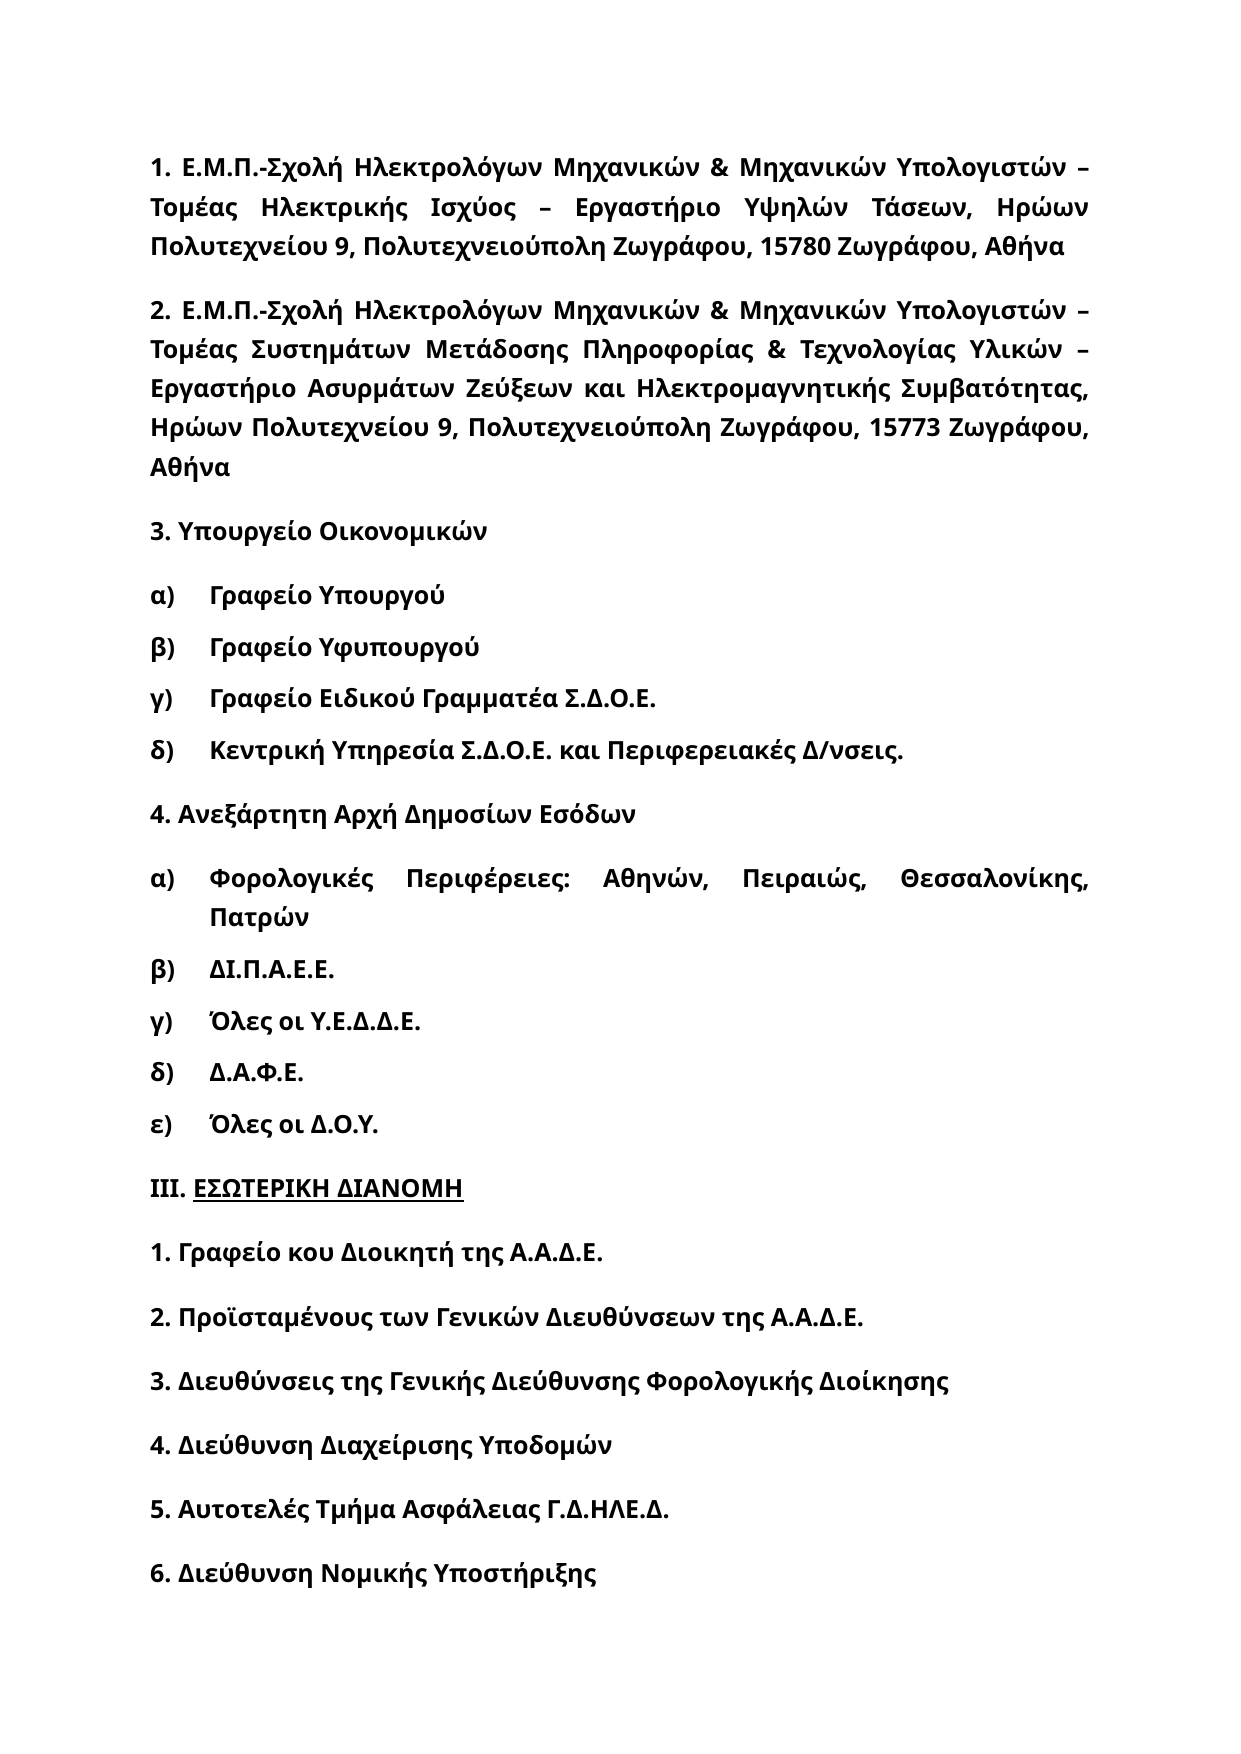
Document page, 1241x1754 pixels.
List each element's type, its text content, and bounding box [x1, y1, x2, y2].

list δ) Δ.Α.Φ.Ε. [150, 1055, 1090, 1089]
text 1. Γραφείο κου Διοικητή της Α.Α.Δ.Ε. [150, 1235, 1090, 1269]
text 6. Διεύθυνση Νομικής Υποστήριξης [150, 1556, 1090, 1590]
text 1. Ε.Μ.Π.-Σχολή Ηλεκτρολόγων Μηχανικών & Μηχανικών Υπολογιστών – Τομέας Ηλεκτρικής Ισχύος – Εργαστήριο Υψηλών Τάσεων, Ηρώων Πολυτεχνείου 9, Πολυτεχνειούπολη Ζωγράφου, 15780 Ζωγράφου, Αθήνα [150, 150, 1090, 262]
list β) Γραφείο Υφυπουργού [150, 629, 1090, 663]
list α) Φορολογικές Περιφέρειες: Αθηνών, Πειραιώς, Θεσσαλονίκης, Πατρών [150, 861, 1090, 934]
text 3. Διευθύνσεις της Γενικής Διεύθυνσης Φορολογικής Διοίκησης [150, 1363, 1090, 1397]
list γ) Γραφείο Ειδικού Γραμματέα Σ.Δ.Ο.Ε. [150, 681, 1090, 715]
text 2. Προϊσταμένους των Γενικών Διευθύνσεων της Α.Α.Δ.Ε. [150, 1299, 1090, 1333]
list ε) Όλες οι Δ.Ο.Υ. [150, 1107, 1090, 1141]
list α) Γραφείο Υπουργού [150, 577, 1090, 612]
list β) ΔΙ.Π.Α.Ε.Ε. [150, 952, 1090, 986]
list γ) Όλες οι Υ.Ε.Δ.Δ.Ε. [150, 1003, 1090, 1037]
text ΙΙΙ. ΕΣΩΤΕΡΙΚΗ ΔΙΑΝΟΜΗ [150, 1171, 1090, 1205]
text 4. Διεύθυνση Διαχείρισης Υποδομών [150, 1427, 1090, 1462]
text 4. Ανεξάρτητη Αρχή Δημοσίων Εσόδων [150, 797, 1090, 831]
text 2. Ε.Μ.Π.-Σχολή Ηλεκτρολόγων Μηχανικών & Μηχανικών Υπολογιστών – Τομέας Συστημάτων Μετάδοσης Πληροφορίας & Τεχνολογίας Υλικών – Εργαστήριο Ασυρμάτων Ζεύξεων και Ηλεκτρομαγνητικής Συμβατότητας, Ηρώων Πολυτεχνείου 9, Πολυτεχνειούπολη Ζωγράφου, 15773 Ζωγράφου, Αθήνα [150, 292, 1090, 483]
text 3. Υπουργείο Οικονομικών [150, 513, 1090, 547]
list δ) Κεντρική Υπηρεσία Σ.Δ.Ο.Ε. και Περιφερειακές Δ/νσεις. [150, 732, 1090, 767]
text 5. Αυτοτελές Tμήμα Ασφάλειας Γ.Δ.ΗΛΕ.Δ. [150, 1492, 1090, 1526]
